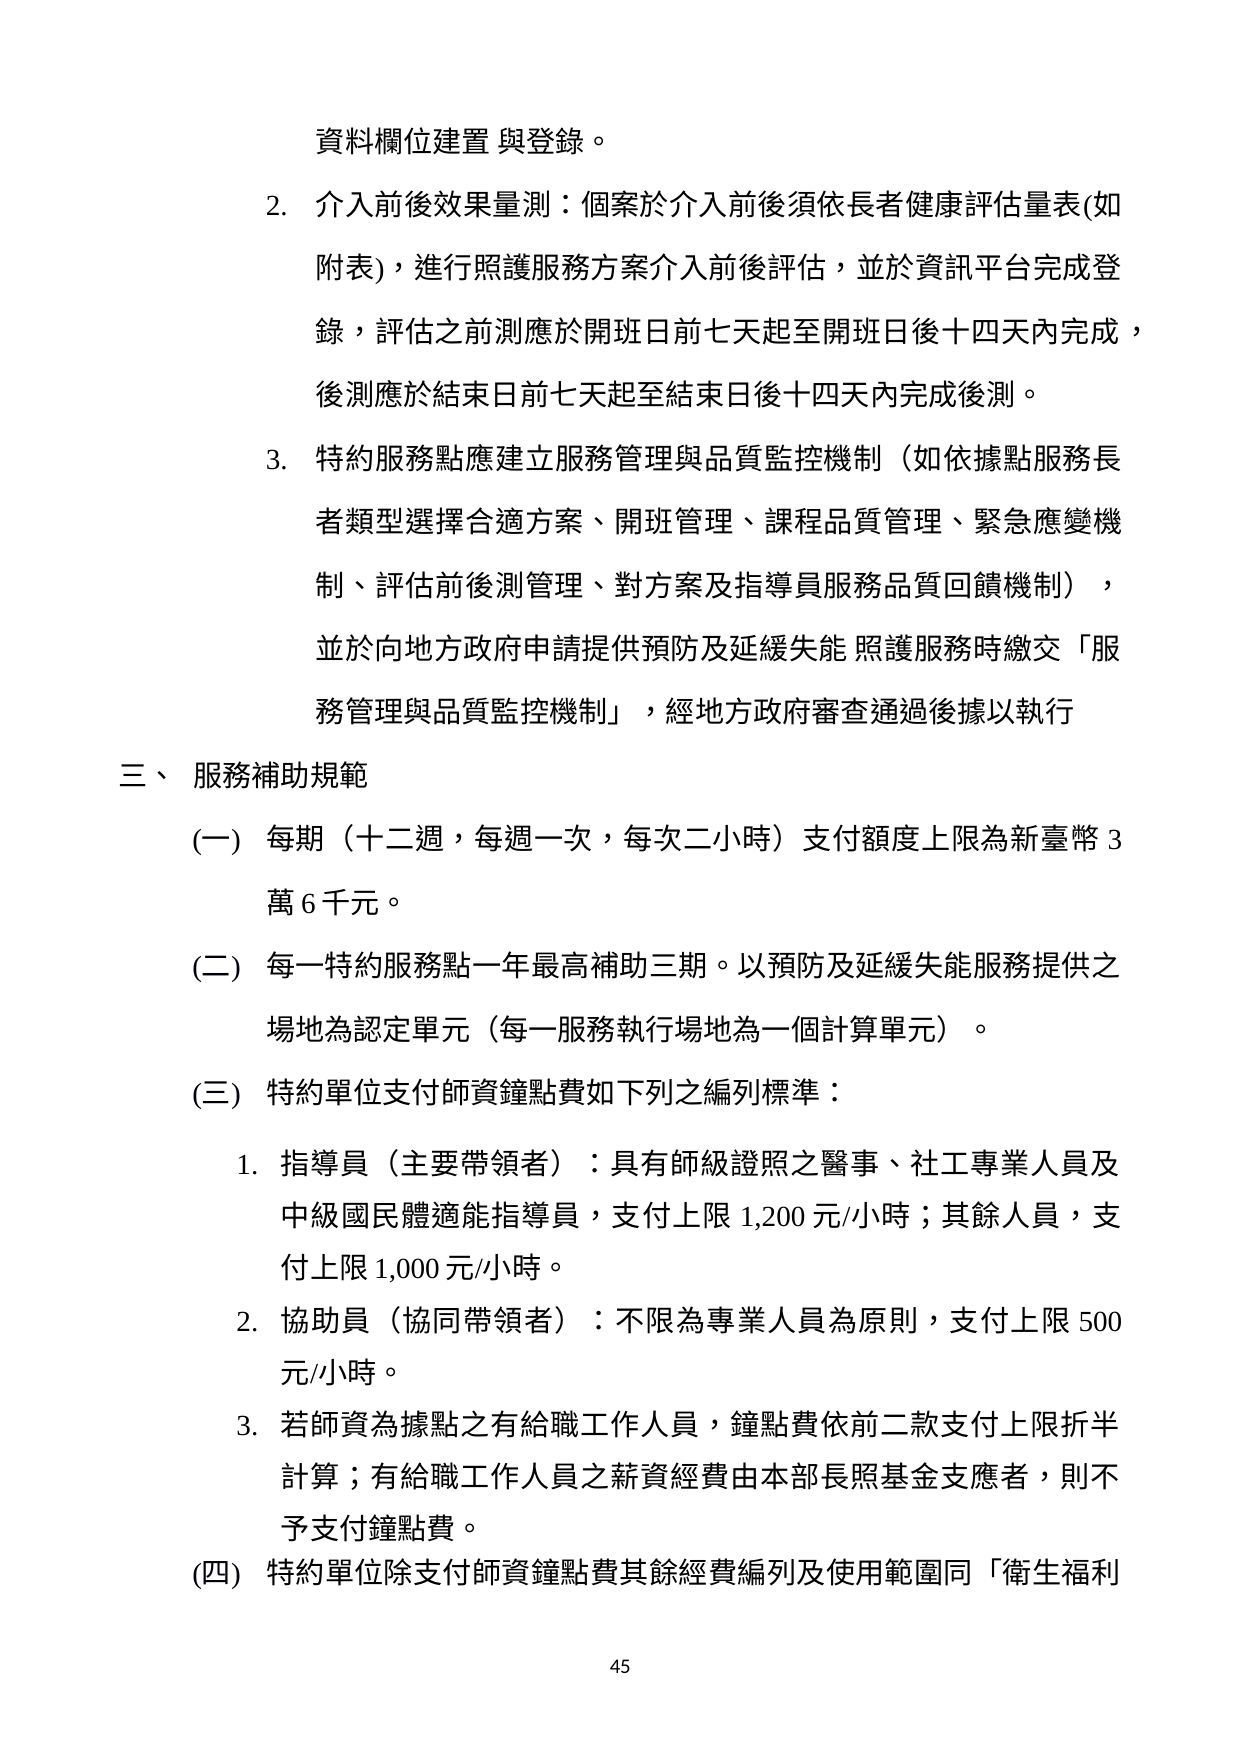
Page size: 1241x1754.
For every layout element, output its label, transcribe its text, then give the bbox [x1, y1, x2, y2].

list 特約單位支付師資鐘點費如下列之編列標準： [192, 1070, 1122, 1112]
list 若師資為據點之有給職工作人員，鐘點費依前二款支付上限折半計算；有給職工作人員之薪資經費由本部長照基金支應者，則不予支付鐘點費。 [236, 1393, 1122, 1550]
list 每一特約服務點一年最高補助三期。以預防及延緩失能服務提供之場地為認定單元（每一服務執行場地為一個計算單元）。 [192, 943, 1122, 1048]
list 特約服務點應建立服務管理與品質監控機制（如依據點服務長者類型選擇合適方案、開班管理、課程品質管理、緊急應變機制、評估前後測管理、對方案及指導員服務品質回饋機制），並於向地方政府申請提供預防及延緩失能 照護服務時繳交「服務管理與品質監控機制」，經地方政府審查通過後據以執行 [266, 435, 1122, 731]
list 特約單位除支付師資鐘點費其餘經費編列及使用範圍同「衛生福利 [192, 1550, 1122, 1592]
list 每期（十二週，每週一次，每次二小時）支付額度上限為新臺幣3萬6千元。 [192, 816, 1122, 922]
list 資料欄位建置 與登錄。 [266, 118, 1122, 160]
list 介入前後效果量測：個案於介入前後須依長者健康評估量表(如附表)，進行照護服務方案介入前後評估，並於資訊平台完成登錄，評估之前測應於開班日前七天起至開班日後十四天內完成，後測應於結束日前七天起至結束日後十四天內完成後測。 [266, 182, 1122, 414]
list 指導員（主要帶領者）：具有師級證照之醫事、社工專業人員及中級國民體適能指導員，支付上限1,200元/小時；其餘人員，支付上限1,000元/小時。 [236, 1133, 1122, 1289]
list 服務補助規範 [118, 752, 1122, 795]
list 協助員（協同帶領者）：不限為專業人員為原則，支付上限500元/小時。 [236, 1289, 1122, 1393]
